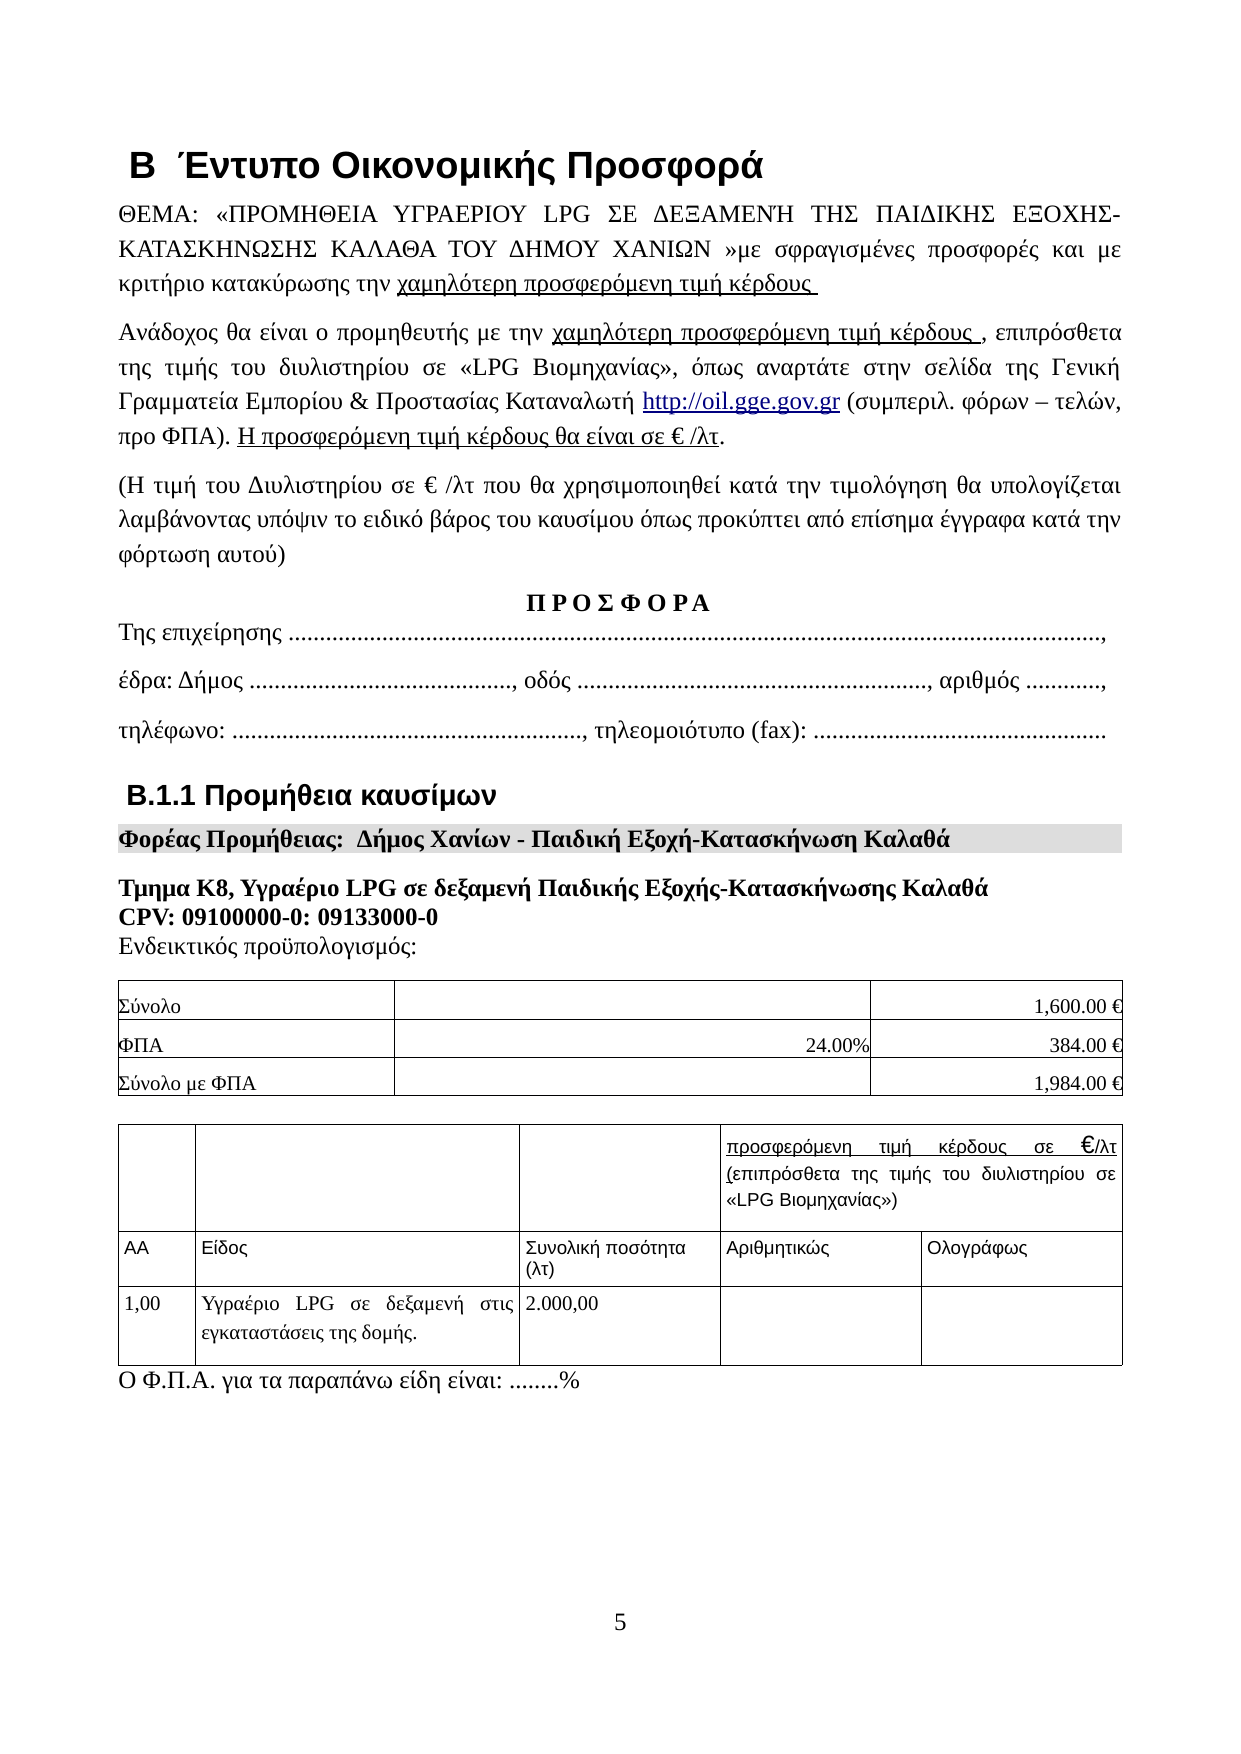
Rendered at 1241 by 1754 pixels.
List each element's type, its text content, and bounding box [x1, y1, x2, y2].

table_header 1.600,00 € [871, 981, 1122, 1018]
table_cell 384,00 € [871, 1020, 1122, 1057]
text Ανάδοχος θα είναι ο προμηθευτής με την χαμηλότερη προσφερόμενη τιμή κέρδους , επιπρόσθετα της τιμής του διυλιστηρίου σε «LPG Bιομηχανίας», όπως αναρτάτε στην σελίδα της Γενική Γραμματεία Εμπορίου & Προστασίας Καταναλωτή http://oil.gge.gov.gr (συμπεριλ. φόρων – τελών, προ ΦΠΑ). Η προσφερόμενη τιμή κέρδους θα είναι σε € /λτ. [118, 317, 1122, 449]
subtitle Προμήθεια καυσίμων [118, 778, 1122, 812]
text τηλέφωνο: ........................................................, τηλεομοιότυπο (fax): ............................................... [118, 715, 1122, 743]
table_header Σύνολο [119, 981, 394, 1018]
text Ο Φ.Π.Α. για τα παραπάνω είδη είναι: ........% [118, 1366, 1122, 1393]
table_cell [721, 1287, 921, 1364]
text ΘΕΜΑ: «ΠΡΟΜΗΘΕΙΑ ΥΓΡΑΕΡΙΟΥ LPG ΣΕ ΔΕΞΑΜΕΝΉ ΤΗΣ ΠΑΙΔΙΚΗΣ ΕΞΟΧΗΣ-ΚΑΤΑΣΚΗΝΩΣΗΣ ΚΑΛΑΘΑ ΤΟΥ ΔΗΜΟΥ ΧΑΝΙΩΝ »με σφραγισμένες προσφορές και με κριτήριο κατακύρωσης την χαμηλότερη προσφερόμενη τιμή κέρδους [118, 199, 1122, 297]
table_cell Είδος [196, 1232, 519, 1286]
table_cell Σύνολο με ΦΠΑ [119, 1058, 394, 1095]
table_header [520, 1125, 720, 1231]
table_cell ΑΑ [119, 1232, 195, 1286]
table_header προσφερόμενη τιμή κέρδους σε €/λτ (επιπρόσθετα της τιμής του διυλιστηρίου σε «LPG Bιομηχανίας») [721, 1125, 1122, 1231]
table_header [395, 981, 870, 1018]
table_header [196, 1125, 519, 1231]
table_cell 2.000,00 [520, 1287, 720, 1364]
table_cell 24,00% [395, 1020, 870, 1057]
table_cell 1.984,00 € [871, 1058, 1122, 1095]
text Της επιχείρησης .................................................................................................................................., [118, 617, 1122, 645]
table_cell 1,00 [119, 1287, 195, 1364]
text έδρα: Δήμος .........................................., οδός ........................................................, αριθμός ............, [118, 666, 1122, 694]
table_cell Συνολική ποσότητα (λτ) [520, 1232, 720, 1286]
table_header [119, 1125, 195, 1231]
table_cell [395, 1058, 870, 1095]
subtitle Φορέας Προμήθειας: Δήμος Χανίων - Παιδική Εξοχή-Κατασκήνωση Καλαθά [118, 824, 1122, 853]
text Ενδεικτικός προϋπολογισμός: [118, 931, 1122, 960]
subtitle Έντυπο Οικονομικής Προσφορά [118, 143, 1122, 187]
text Τμημα Κ8, Υγραέριο LPG σε δεξαμενή Παιδικής Εξοχής-Κατασκήνωσης Καλαθά [118, 873, 1122, 902]
table_cell Ολογράφως [922, 1232, 1122, 1286]
text Π Ρ Ο Σ Φ Ο Ρ Α [118, 588, 1122, 617]
table_cell [922, 1287, 1122, 1364]
text (Η τιμή του Διυλιστηρίου σε € /λτ που θα χρησιμοποιηθεί κατά την τιμολόγηση θα υπολογίζεται λαμβάνοντας υπόψιν το ειδικό βάρος του καυσίμου όπως προκύπτει από επίσημα έγγραφα κατά την φόρτωση αυτού) [118, 470, 1122, 567]
table_cell ΦΠΑ [119, 1020, 394, 1057]
table_cell Αριθμητικώς [721, 1232, 921, 1286]
table_cell Υγραέριο LPG σε δεξαμενή στις εγκαταστάσεις της δομής. [196, 1287, 519, 1364]
text CPV: 09100000-0: 09133000-0 [118, 902, 1122, 931]
